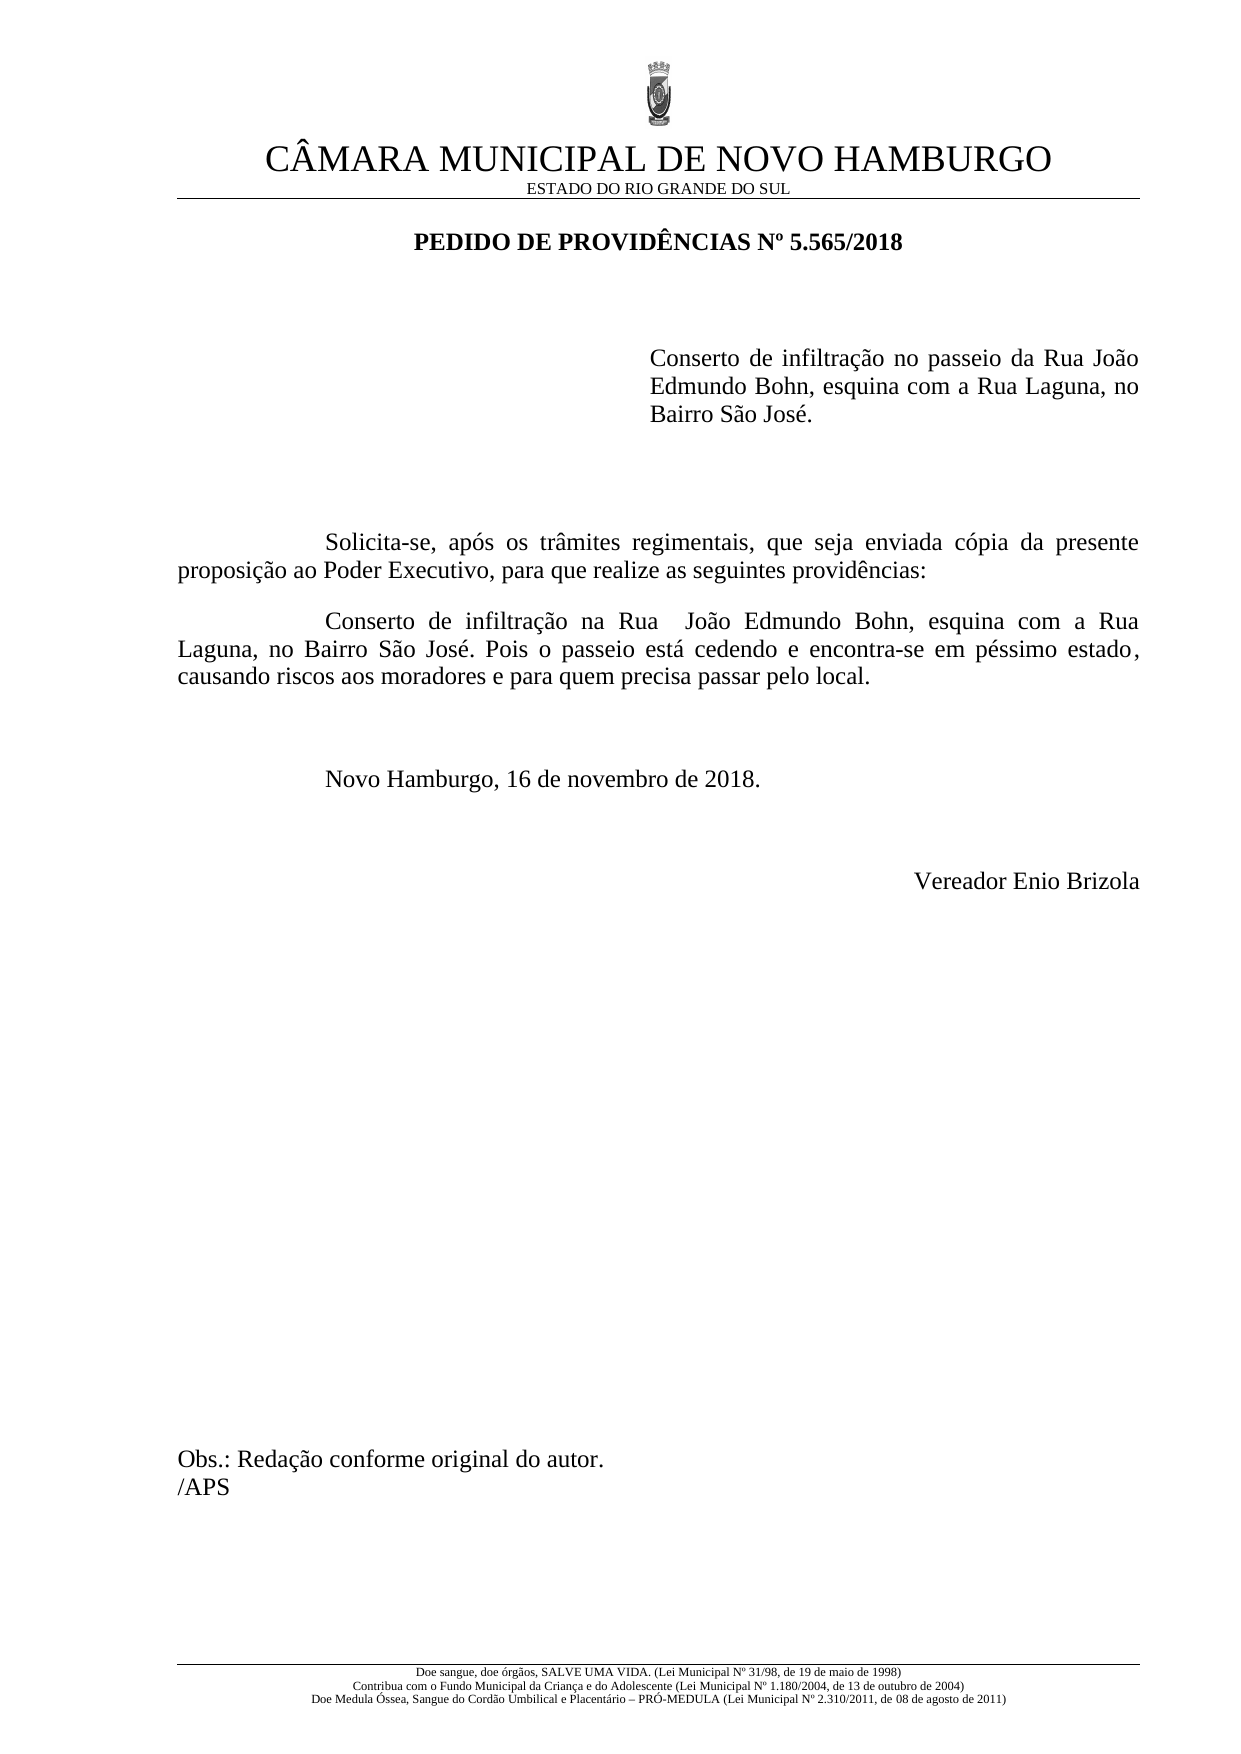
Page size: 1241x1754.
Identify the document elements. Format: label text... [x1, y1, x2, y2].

text Novo Hamburgo, 16 de novembro de 2018. [177, 765, 1140, 793]
text Obs.: Redação conforme original do autor. [177, 1445, 1140, 1473]
text Conserto de infiltração na Rua João Edmundo Bohn, esquina com a Rua Laguna, no Bairro São José. Pois o passeio está cedendo e encontra-se em péssimo estado, causando riscos aos moradores e para quem precisa passar pelo local. [177, 607, 1140, 690]
text PEDIDO DE PROVIDÊNCIAS Nº 5.565/2018 [177, 228, 1140, 256]
text Vereador Enio Brizola [177, 867, 1140, 895]
text Solicita-se, após os trâmites regimentais, que seja enviada cópia da presente proposição ao Poder Executivo, para que realize as seguintes providências: [177, 528, 1140, 583]
text /APS [177, 1473, 1140, 1501]
text Conserto de infiltração no passeio da Rua João Edmundo Bohn, esquina com a Rua Laguna, no Bairro São José. [649, 344, 1140, 428]
